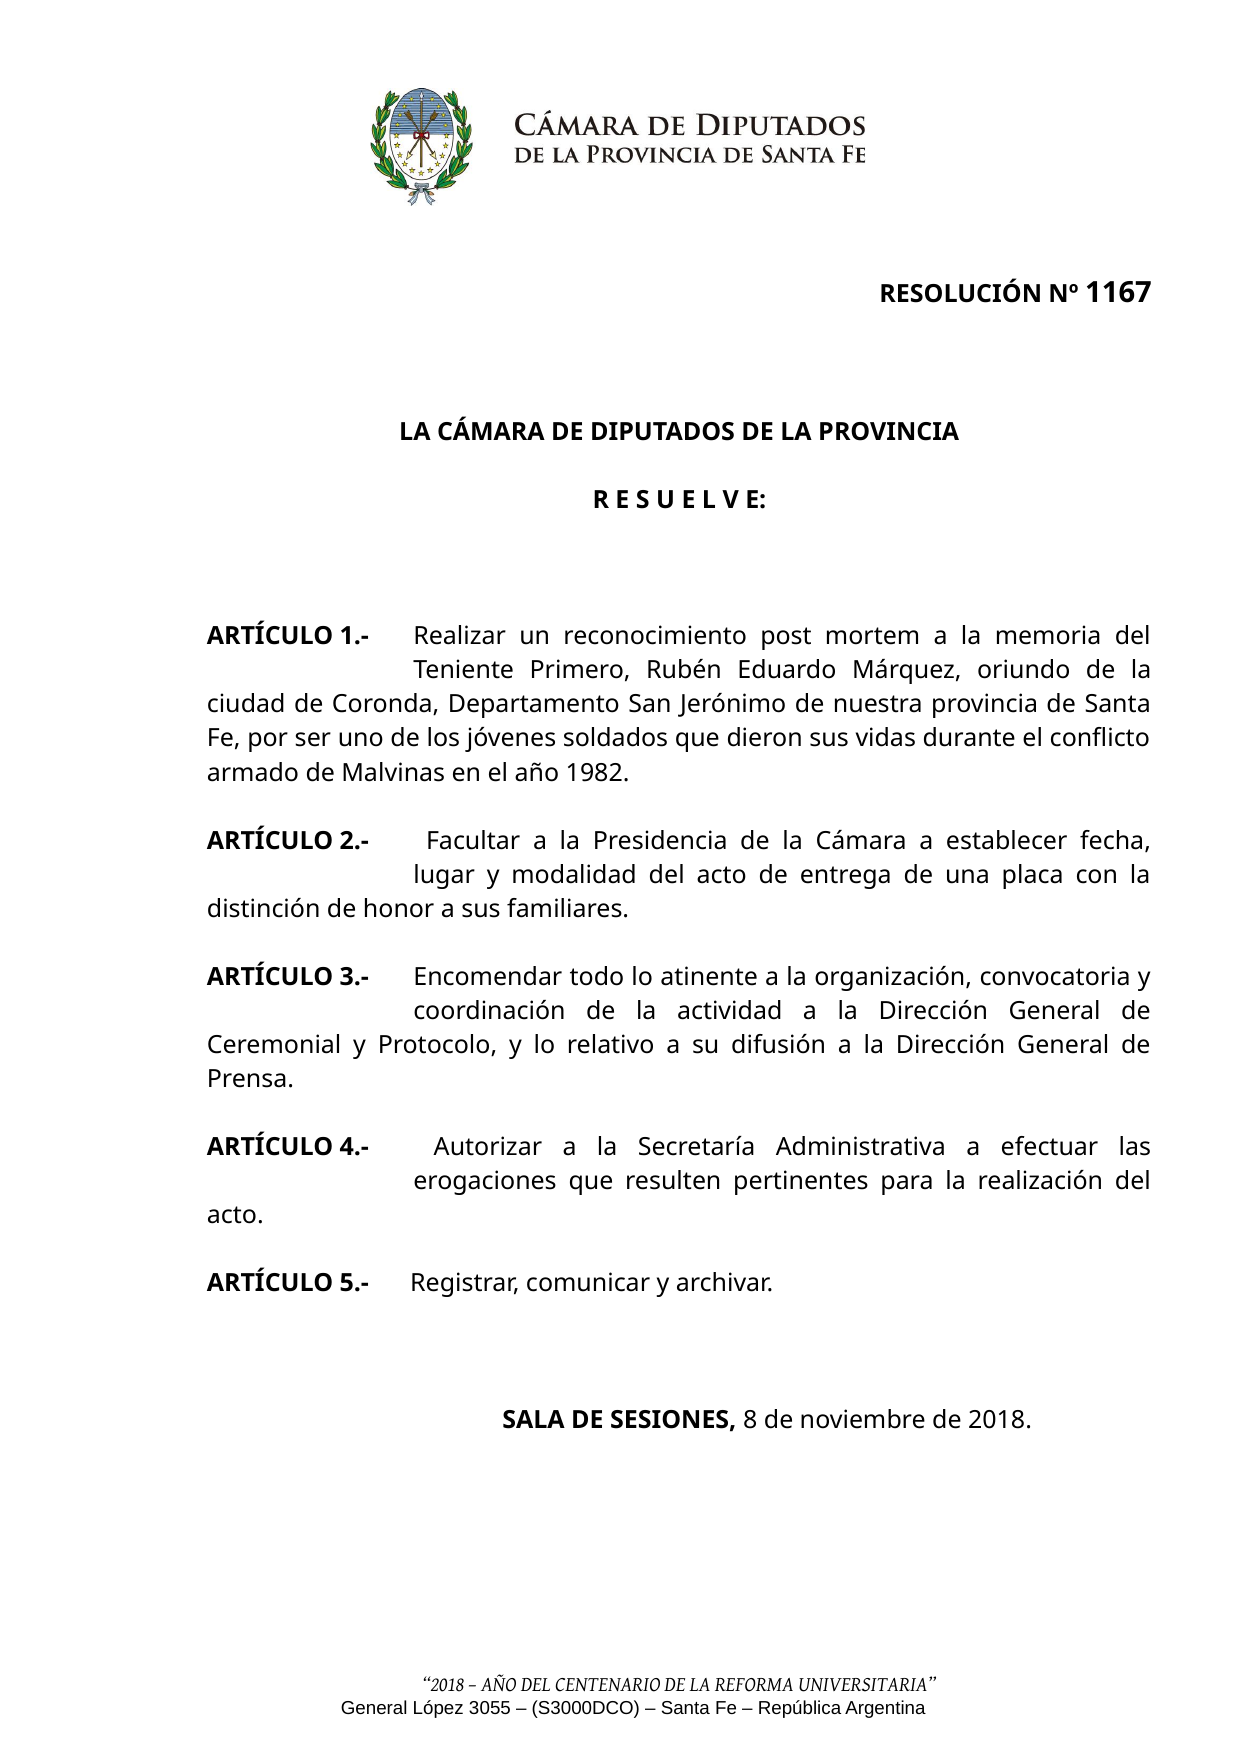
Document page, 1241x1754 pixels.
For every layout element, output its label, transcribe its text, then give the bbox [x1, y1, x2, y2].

picture [370, 88, 866, 210]
text LA CÁMARA DE DIPUTADOS DE LA PROVINCIA [207, 413, 1152, 448]
text Encomendar todo lo atinente a la organización, convocatoria y coordinación de la actividad a la Dirección General de Ceremonial y Protocolo, y lo relativo a su difusión a la Dirección General de Prensa. [207, 958, 1152, 1095]
text RESOLUCIÓN Nº 1167 [207, 272, 1152, 311]
table_header ARTÍCULO 2.- [207, 822, 413, 873]
text R E S U E L V E: [207, 482, 1152, 516]
table_header ARTÍCULO 3.- [207, 959, 413, 1009]
text Registrar, comunicar y archivar. [410, 1265, 1152, 1299]
table_header ARTÍCULO 1.- [207, 618, 413, 668]
text Autorizar a la Secretaría Administrativa a efectuar las erogaciones que resulten pertinentes para la realización del acto. [207, 1129, 1152, 1231]
text SALA DE SESIONES, 8 de noviembre de 2018. [207, 1401, 1152, 1435]
table_header ARTÍCULO 5.- [207, 1265, 410, 1315]
text Facultar a la Presidencia de la Cámara a establecer fecha, lugar y modalidad del acto de entrega de una placa con la distinción de honor a sus familiares. [207, 822, 1152, 924]
text Realizar un reconocimiento post mortem a la memoria del Teniente Primero, Rubén Eduardo Márquez, oriundo de la ciudad de Coronda, Departamento San Jerónimo de nuestra provincia de Santa Fe, por ser uno de los jóvenes soldados que dieron sus vidas durante el conflicto armado de Malvinas en el año 1982. [207, 618, 1152, 788]
table_header ARTÍCULO 4.- [207, 1129, 413, 1179]
